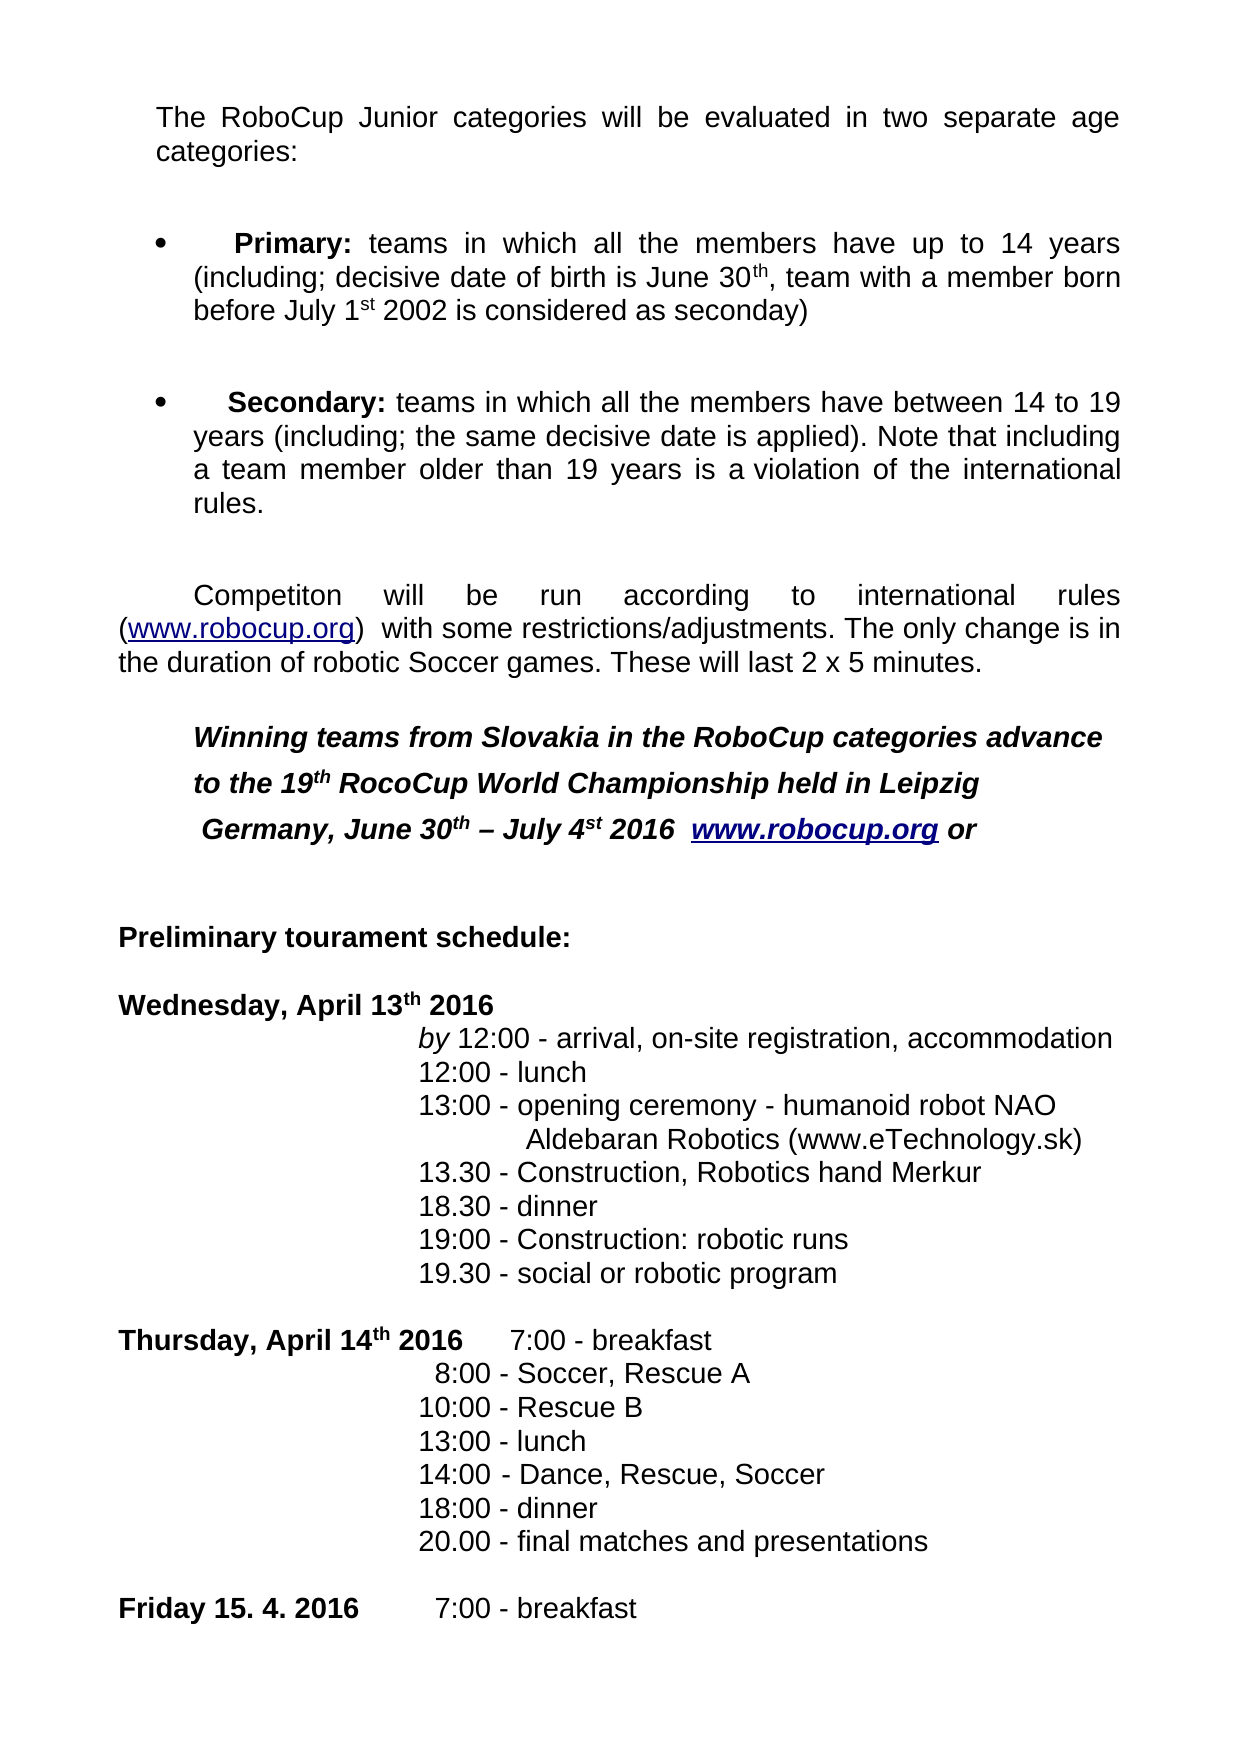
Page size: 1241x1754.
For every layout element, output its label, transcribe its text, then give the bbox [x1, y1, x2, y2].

text 13:00 - opening ceremony - humanoid robot NAO [343, 1088, 1122, 1122]
text to the 19th RocoCup World Championship held in Leipzig [193, 766, 1122, 799]
text 8:00 - Soccer, Rescue A [351, 1356, 1122, 1390]
text 18.30 - dinner [343, 1189, 1122, 1222]
text 12:00 - lunch [343, 1054, 1122, 1088]
text Aldebaran Robotics (www.eTechnology.sk) [493, 1122, 1122, 1155]
text Friday 15. 4. 2016 7:00 - breakfast [118, 1591, 1122, 1625]
text  Secondary: teams in which all the members have between 14 to 19 years (including; the same decisive date is applied). Note that including a team member older than 19 years is a violation of the international rules. [156, 385, 1122, 519]
text Winning teams from Slovakia in the RoboCup categories advance [193, 720, 1122, 753]
text Competiton will be run according to international rules (www.robocup.org) with some restrictions/adjustments. The only change is in the duration of robotic Soccer games. These will last 2 x 5 minutes. [118, 578, 1122, 678]
text 13:00 - lunch [343, 1423, 1122, 1457]
text Thursday, April 14th 2016 7:00 - breakfast [118, 1323, 1122, 1356]
text The RoboCup Junior categories will be evaluated in two separate age categories: [156, 100, 1122, 167]
text 10:00 - Rescue B [343, 1390, 1122, 1423]
text  Primary: teams in which all the members have up to 14 years (including; decisive date of birth is June 30th, team with a member born before July 1st 2002 is considered as seconday) [156, 226, 1122, 327]
text 19:00 - Construction: robotic runs [118, 1222, 1122, 1256]
subtitle by 12:00 - arrival, on-site registration, accommodation [118, 1021, 1122, 1054]
text 13.30 - Construction, Robotics hand Merkur [268, 1155, 1122, 1189]
text Preliminary tourament schedule: [118, 920, 1122, 954]
text Germany, June 30th – July 4st 2016 www.robocup.org or [193, 812, 1122, 846]
subtitle Wednesday, April 13th 2016 [118, 987, 1122, 1021]
text 14:00 - Dance, Rescue, Soccer [343, 1457, 1122, 1491]
text 18:00 - dinner [418, 1491, 1122, 1524]
text 20.00 - final matches and presentations [418, 1524, 1122, 1558]
text 19.30 - social or robotic program [118, 1256, 1122, 1289]
